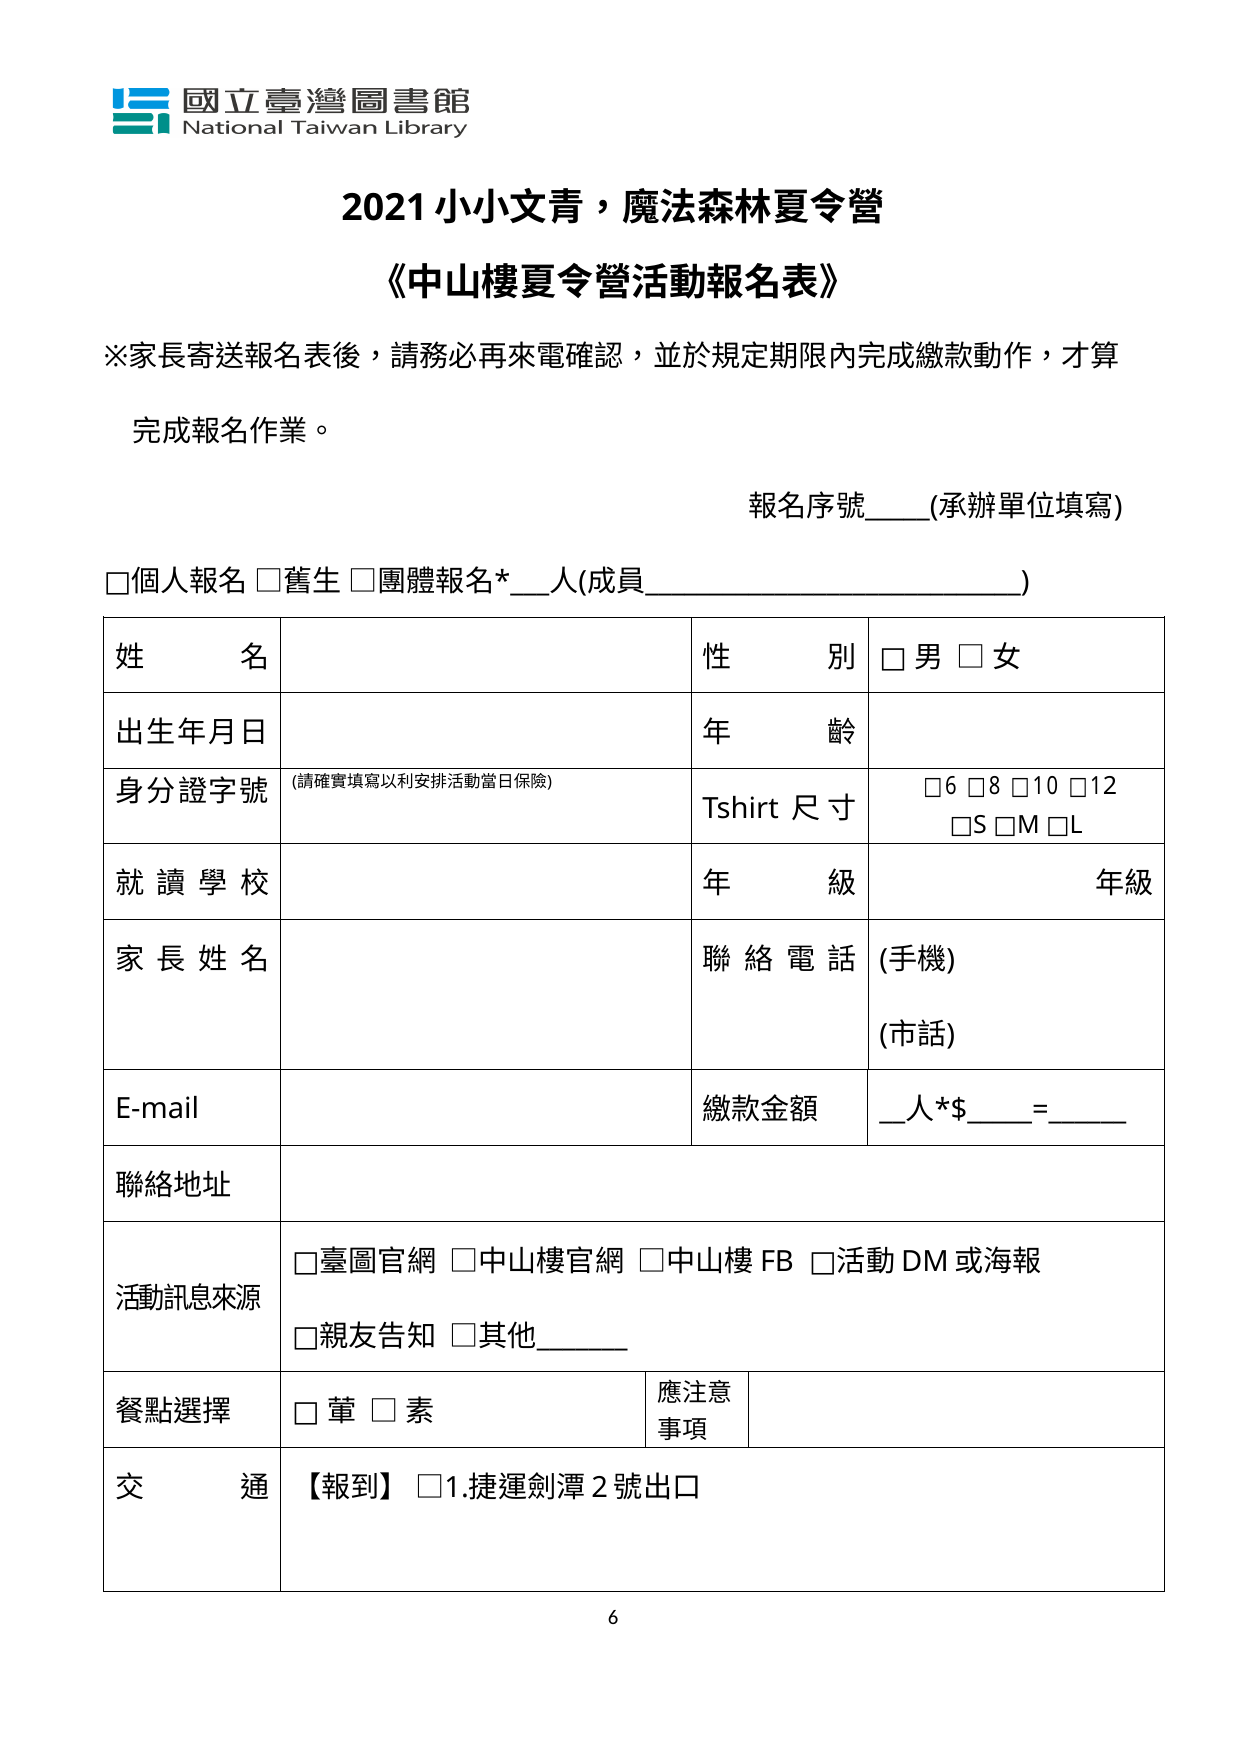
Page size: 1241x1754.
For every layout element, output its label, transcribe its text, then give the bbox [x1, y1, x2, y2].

table_cell 年齡 [692, 693, 868, 767]
picture [112, 88, 469, 138]
table_cell [281, 693, 691, 767]
table_cell 聯絡地址 [104, 1146, 280, 1221]
table_cell □臺圖官網 □中山樓官網 □中山樓FB □活動DM或海報 □親友告知 □其他_______ [281, 1222, 1164, 1371]
table_cell E-mail [104, 1070, 280, 1144]
table_cell 年級 [692, 844, 868, 918]
table_cell Tshirt尺寸 [692, 769, 868, 843]
table_cell 年級 [869, 844, 1164, 918]
text 《中山樓夏令營活動報名表》 [103, 241, 1122, 316]
text □個人報名 □舊生 □團體報名*___人(成員_____________________________) [103, 541, 1122, 616]
table_cell 家長姓名 [104, 920, 280, 1069]
table_cell 身分證字號 [104, 769, 280, 843]
table_header □ 男 □ 女 [869, 618, 1164, 692]
table_header 姓名 [104, 618, 280, 692]
table_cell 交通 [104, 1448, 280, 1591]
table_cell 就讀學校 [104, 844, 280, 918]
table_cell [281, 1070, 691, 1144]
table_cell [749, 1372, 1164, 1447]
table_cell (請確實填寫以利安排活動當日保險) [281, 769, 691, 843]
table_cell [281, 1146, 1164, 1221]
table_cell (手機) (市話) [869, 920, 1164, 1069]
table_cell [281, 920, 691, 1069]
text 報名序號_____(承辦單位填寫) [103, 466, 1122, 541]
table_header [281, 618, 691, 692]
table_cell □ 葷 □ 素 [281, 1372, 645, 1447]
table_cell 繳款金額 [692, 1070, 867, 1144]
table_cell 出生年月日 [104, 693, 280, 767]
table_cell 餐點選擇 [104, 1372, 280, 1447]
table_cell □6 □8 □10 □12 □S □M □L [869, 769, 1164, 843]
table_cell __人*$_____=______ [868, 1070, 1164, 1144]
table_cell [869, 693, 1164, 767]
table_cell 聯絡電話 [692, 920, 868, 1069]
text ※家長寄送報名表後，請務必再來電確認，並於規定期限內完成繳款動作，才算完成報名作業。 [103, 316, 1122, 466]
table_cell [281, 844, 691, 918]
table_cell 活動訊息來源 [104, 1222, 280, 1371]
table_header 性別 [692, 618, 868, 692]
text 2021小小文青，魔法森林夏令營 [103, 166, 1122, 241]
table_cell 應注意事項 [646, 1372, 748, 1447]
table_cell 【報到】 □1.捷運劍潭2號出口 [281, 1448, 1164, 1591]
